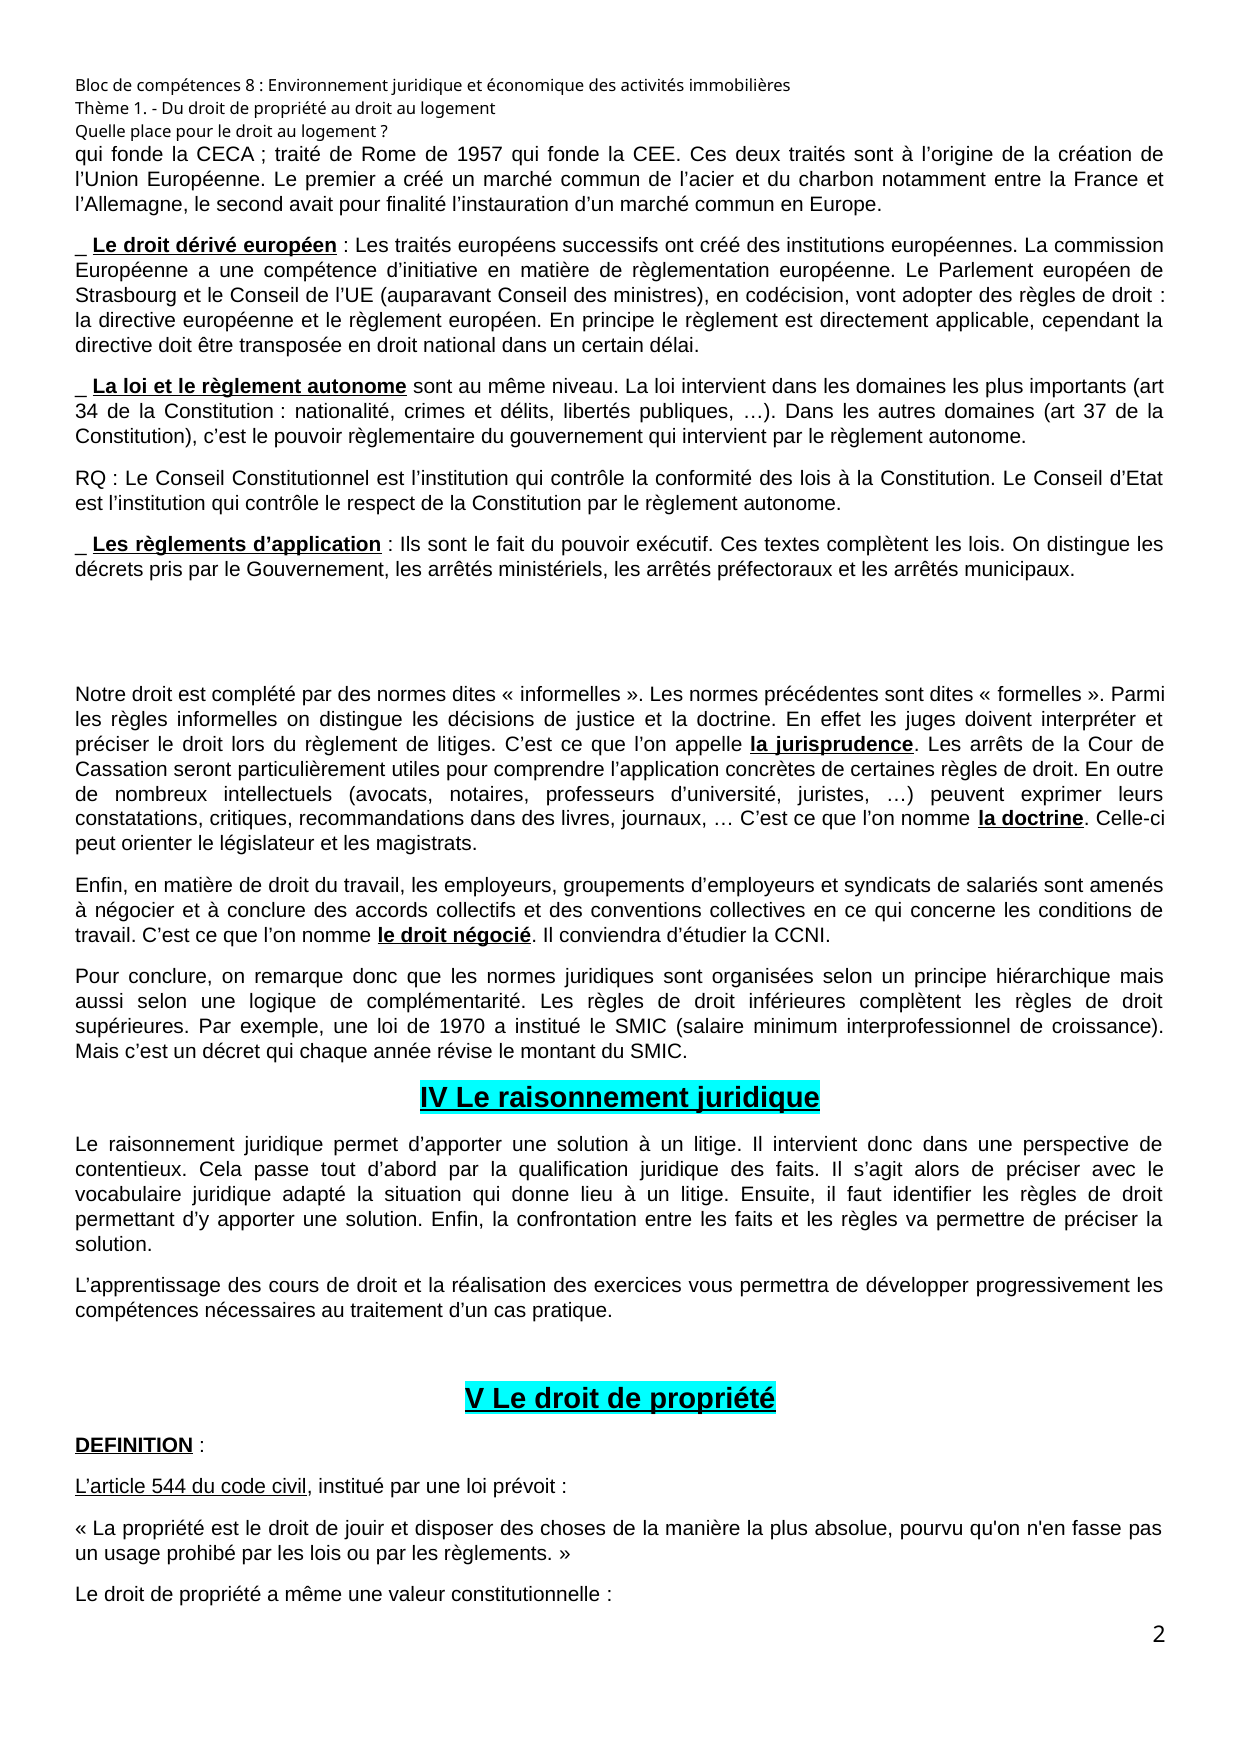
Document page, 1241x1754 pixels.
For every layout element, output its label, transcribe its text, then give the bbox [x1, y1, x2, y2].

text _ Le droit dérivé européen : Les traités européens successifs ont créé des institutions européennes. La commission Européenne a une compétence d’initiative en matière de règlementation européenne. Le Parlement européen de Strasbourg et le Conseil de l’UE (auparavant Conseil des ministres), en codécision, vont adopter des règles de droit : la directive européenne et le règlement européen. En principe le règlement est directement applicable, cependant la directive doit être transposée en droit national dans un certain délai. [75, 233, 1165, 357]
text RQ : Le Conseil Constitutionnel est l’institution qui contrôle la conformité des lois à la Constitution. Le Conseil d’Etat est l’institution qui contrôle le respect de la Constitution par le règlement autonome. [75, 466, 1165, 514]
text Enfin, en matière de droit du travail, les employeurs, groupements d’employeurs et syndicats de salariés sont amenés à négocier et à conclure des accords collectifs et des conventions collectives en ce qui concerne les conditions de travail. C’est ce que l’on nomme le droit négocié. Il conviendra d’étudier la CCNI. [75, 873, 1165, 946]
text IV Le raisonnement juridique [75, 1080, 1165, 1114]
text Pour conclure, on remarque donc que les normes juridiques sont organisées selon un principe hiérarchique mais aussi selon une logique de complémentarité. Les règles de droit inférieures complètent les règles de droit supérieures. Par exemple, une loi de 1970 a institué le SMIC (salaire minimum interprofessionnel de croissance). Mais c’est un décret qui chaque année révise le montant du SMIC. [75, 964, 1165, 1063]
text Notre droit est complété par des normes dites « informelles ». Les normes précédentes sont dites « formelles ». Parmi les règles informelles on distingue les décisions de justice et la doctrine. En effet les juges doivent interpréter et préciser le droit lors du règlement de litiges. C’est ce que l’on appelle la jurisprudence. Les arrêts de la Cour de Cassation seront particulièrement utiles pour comprendre l’application concrètes de certaines règles de droit. En outre de nombreux intellectuels (avocats, notaires, professeurs d’université, juristes, …) peuvent exprimer leurs constatations, critiques, recommandations dans des livres, journaux, … C’est ce que l’on nomme la doctrine. Celle-ci peut orienter le législateur et les magistrats. [75, 682, 1165, 855]
text qui fonde la CECA ; traité de Rome de 1957 qui fonde la CEE. Ces deux traités sont à l’origine de la création de l’Union Européenne. Le premier a créé un marché commun de l’acier et du charbon notamment entre la France et l’Allemagne, le second avait pour finalité l’instauration d’un marché commun en Europe. [75, 142, 1165, 216]
text _ La loi et le règlement autonome sont au même niveau. La loi intervient dans les domaines les plus importants (art 34 de la Constitution : nationalité, crimes et délits, libertés publiques, …). Dans les autres domaines (art 37 de la Constitution), c’est le pouvoir règlementaire du gouvernement qui intervient par le règlement autonome. [75, 374, 1165, 448]
text Le droit de propriété a même une valeur constitutionnelle : [75, 1582, 1165, 1606]
text _ Les règlements d’application : Ils sont le fait du pouvoir exécutif. Ces textes complètent les lois. On distingue les décrets pris par le Gouvernement, les arrêtés ministériels, les arrêtés préfectoraux et les arrêtés municipaux. [75, 532, 1165, 581]
text L’apprentissage des cours de droit et la réalisation des exercices vous permettra de développer progressivement les compétences nécessaires au traitement d’un cas pratique. [75, 1273, 1165, 1322]
text L’article 544 du code civil, institué par une loi prévoit : [75, 1474, 1165, 1498]
text Le raisonnement juridique permet d’apporter une solution à un litige. Il intervient donc dans une perspective de contentieux. Cela passe tout d’abord par la qualification juridique des faits. Il s’agit alors de préciser avec le vocabulaire juridique adapté la situation qui donne lieu à un litige. Ensuite, il faut identifier les règles de droit permettant d’y apporter une solution. Enfin, la confrontation entre les faits et les règles va permettre de préciser la solution. [75, 1132, 1165, 1255]
text V Le droit de propriété [75, 1381, 1165, 1414]
text « La propriété est le droit de jouir et disposer des choses de la manière la plus absolue, pourvu qu'on n'en fasse pas un usage prohibé par les lois ou par les règlements. » [75, 1516, 1165, 1564]
text DEFINITION : [75, 1432, 1165, 1456]
